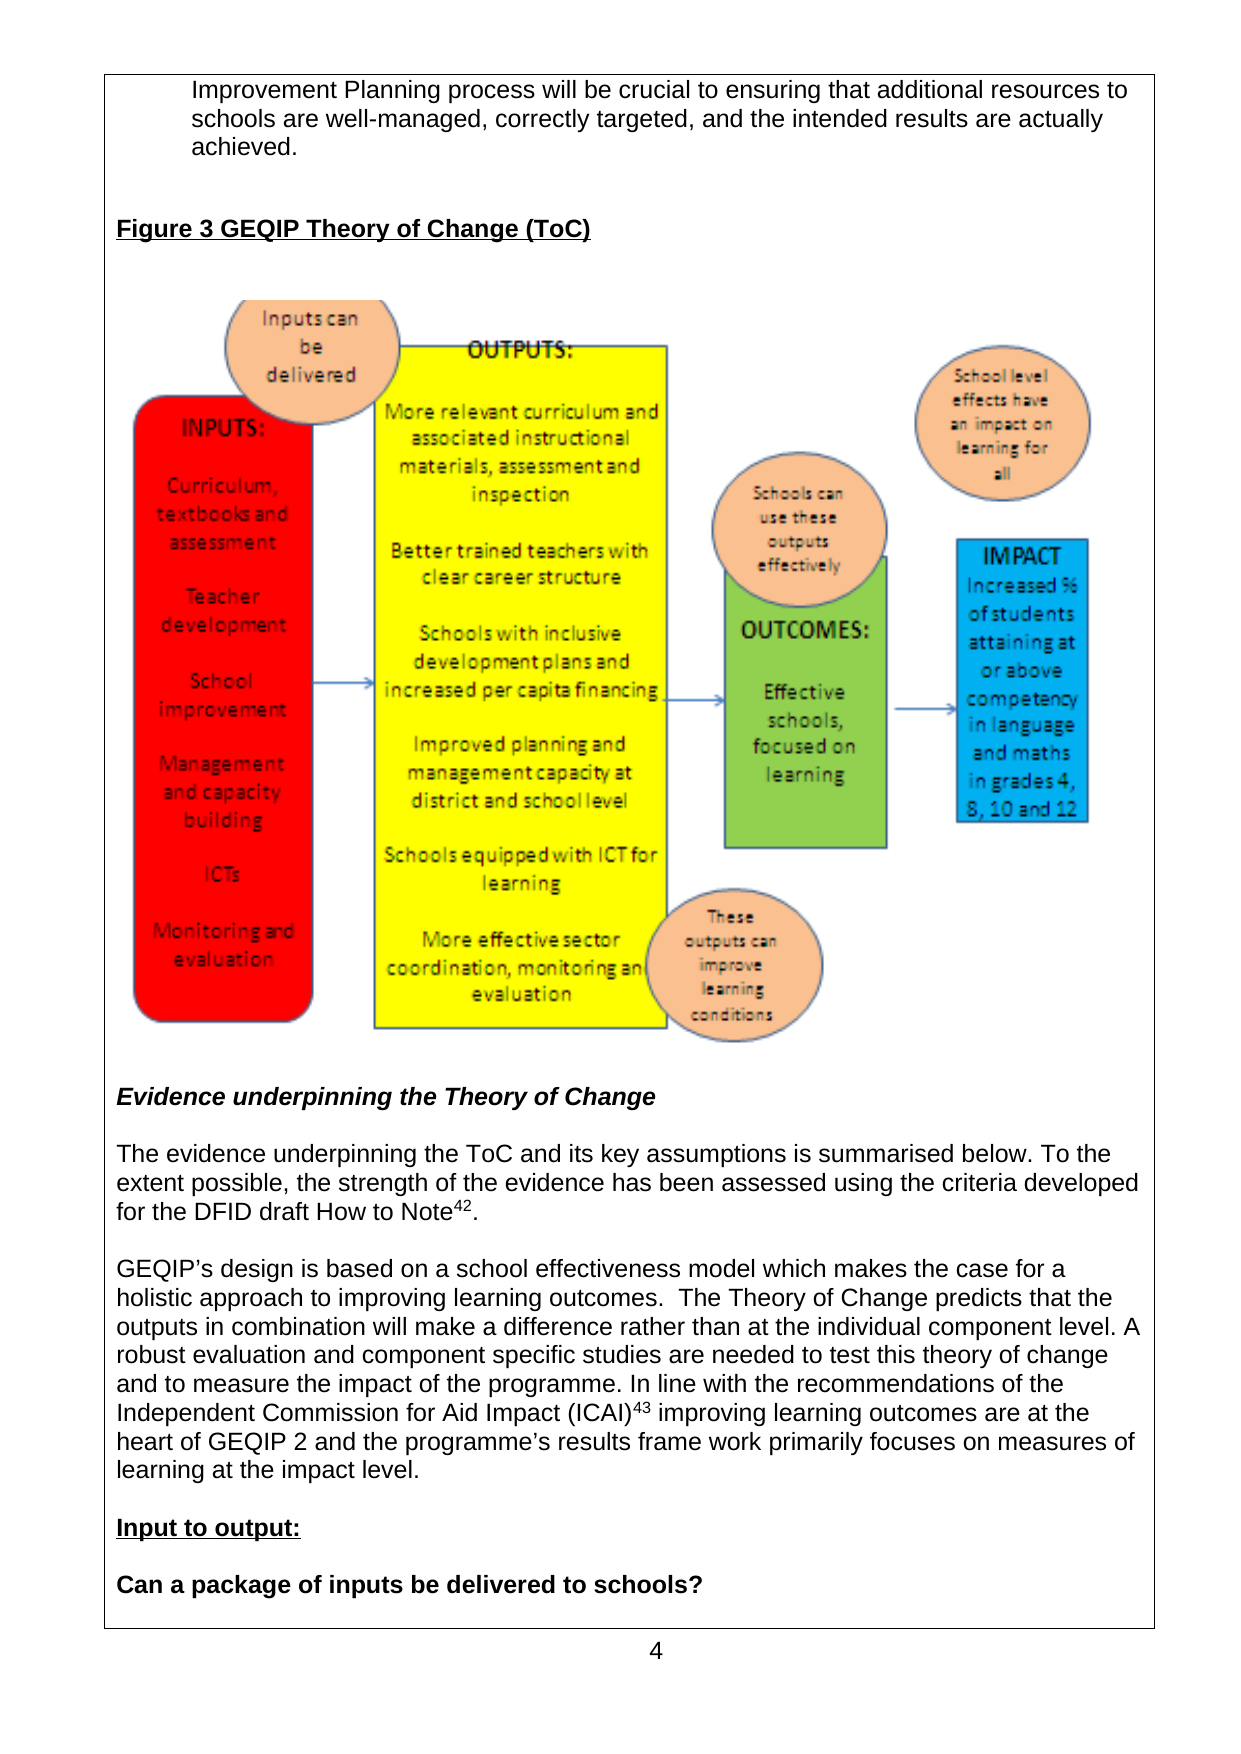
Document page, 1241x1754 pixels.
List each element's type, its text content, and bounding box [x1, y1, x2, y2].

table_cell H. Theory of Change (ToC) for Preferred Option The need for a multi-faceted approach to improve quality is set out in the strategic case above. The Government’s GEQIP Phase 2 project document describes the approach in detail. The Theory of Change, based on the Government’s document, is presented in diagrammatic form below. It is similar to the ToC underpinning GEQIP Phase I, but has been nuanced to reflect effort to maximise the impact on student learning during Phase 2. The ToC is based on a school effectiveness model and the logic can be articulated as follows: In order to bring about improvements in quality in primary and secondary schools as measured by learning achievement (the desired ‘impact’) it will be necessary to make sure parents and school management focus on learning for all, including ensuring that teachers are in their classrooms and have sufficient knowledge, skills and resources to enable them to engage all students in learning (the outcome). This will require an integrated package of better quality and more relevant resources to be available in schools, including well-managed and trained teachers, instructional materials (including ICT), and basic school infrastructure such as desks, chairs, and roofs (the outputs). The most significant requirement to achieve this increase in resources will be increased non salary recurrent spending, especially in schools and teacher training institutions (TTIs) In order to maximise the effectiveness of this spending strengthened education and planning skills will be required, particularly at the school and woreda levels and improved upward accountability of schools and TTIs through better assessment and inspection systems. In addition, in order to ensure that data and feedback inform decision making in an on-going way more and better disaggregated data are needed to measure results, learn lessons and contribute to a growing evidence base of what works to improve learning Finally, the needs of communities need to be reflected in how school level budgets are formulated and executed through the identification of priorities: processes and capabilities have to be established for this ‘voice’ to be heard and responded to by the school. Building the social compact between citizens and schools through the School Improvement Planning process will be crucial to ensuring that additional resources to schools are well-managed, correctly targeted, and the intended results are actually achieved. Figure 3 GEQIP Theory of Change (ToC) Evidence underpinning the Theory of Change The evidence underpinning the ToC and its key assumptions is summarised below. To the extent possible, the strength of the evidence has been assessed using the criteria developed for the DFID draft How to Note. GEQIP’s design is based on a school effectiveness model which makes the case for a holistic approach to improving learning outcomes. The Theory of Change predicts that the outputs in combination will make a difference rather than at the individual component level. A robust evaluation and component specific studies are needed to test this theory of change and to measure the impact of the programme. In line with the recommendations of the Independent Commission for Aid Impact (ICAI) improving learning outcomes are at the heart of GEQIP 2 and the programme’s results frame work primarily focuses on measures of learning at the impact level. Input to output: Can a package of inputs be delivered to schools? Since the current government in Ethiopia came to power in 1991, GoE has demonstrated that it is committed to the education sector (the education budget has tripled over the past five years) and can deliver education inputs at scale to all public schools. Recent achievements include: 2.9 million more children enrolled in primary school between 2007 – 2012 (1.7 million girls) 200,000 more children enrolled in lower secondary school between 2007 – 2012 (180,000 girls) The number of qualified teachers in primary schools has increased from 115,000 to 175,000 (2009 – 2011) The number of qualified teachers in secondary school has increased from 31,000 – 45,000 (2009 – 2011) These achievements and others are highlighted in the MoE Annual Education Statistical Abstract. GEQIP Phase 1 supported inputs such as textbooks and school grants which are also now reaching schools and beginning to lay the foundation for quality improvements. These achievements and others are highlighted in the mid-term review of project performance conducted jointly by the government and GEQIP donor partners. They are further elaborated in the government’s GEQIP Phase 2 project document. There is evidence that input based programmes and increased resources alone have a limited impact on learning outcomes. However, this does not mean that increased spending does not matter in any context. The logic underpinning the GEQIP ToC is that at current levels of spending in Ethiopia and with large class sizes, inputs do matter. These additional inputs, coupled with a clear overarching policy framework related to how they can be most effectively deployed at district and school level, are the basis for GEQIP design. In the section below we attempt to provide evidence for the assumptions underpinning the Theory of Change. We present the evidence for each component separately, but argue subsequently that much less is known about which precise mix of inputs will maximise impact on teaching and learning. DFID-E plans to strategically use QESSP resources to work with GoE to develop a better understanding of what mix works best in the Ethiopian context. Output to outcome Can these outputs contribute to more effective schools? The strength of the evidence that these outputs will contribute to improving school effectiveness in Ethiopia is presented below. More relevant curriculum and associated instructional materials, assessment and inspection (evidence = strong) Recent evidence has pointed to the importance of a curriculum which is relevant and meets the needs of all pupils, including focusing on basic skills. The GEQIP Phase 1 Business Case shows that while the evidence on the impact of instructional materials is mixed, this is most likely because in many cases learning materials are not appropriate to the achievement levels of pupils or to their home language and teachers are not adequately trained to use them. If those conditions are fulfilled, then instructional materials do improve learning outcomes in environments with limited resources. These findings are confirmed in Ethiopia by the 2012 National Learning Assessment which found significant relationships between learning achievement and textbook availability and match between school and home language in grade 4, and of textbook availability at grade 8. GEQIP Phase 2 will focus on maximising the relevance of instructional materials (including with respect to the language of instruction), ensuring that they are delivered to schools in a timely fashion and that they are well utilised in the classroom. Based on lessons learned from Phase 1, greater emphasis will be put on decentralising the development and provision of instructional materials to regional level in order to increase their relevance and timely distribution to schools. Better trained teachers with clear career structure (evidence = medium) The Glewwe recent best evidence synthesis found mixed evidence on in-service teacher training, but consistent results on teacher knowledge (in other words, the better a teacher understands their subject the more effective they will be at teaching it which lends support for lifting the basic qualifications of teachers). However, other sources of evidence consistently highlight the impact on learning achievement of better trained and motivated teachers both internationally and in the Ethiopian context. In line with research into teacher preparation and continuing professional development in Africa over the past ten years , GEQIP focuses on ensuring that pre-service teacher training is relevant and grounded in actual classroom reality (through support to the practicum), that high quality candidates are entered for training (through the selection process), and that more learner centred methods are imparted through training courses and associated training materials. In addition, the introduction of a teacher licensing system which Phase 2 will support is designed to address aspects of the issue of continuing professional development and teacher incentives, which evidence suggests is key if teachers are to put what they have learnt into practise. In addition, the teacher development component will be evaluated in the first year of GEQIP 2 as a means of learning further lessons for implementation. GEQIP does not include any element focusing on teacher remuneration and financial incentives, but this is an important element of policy dialogue through PBS 3. Schools with inclusive development plans and increased per capita financing (evidence = medium) GEQIP 1 established an effective system of distributing and managing school grants and by 2012 over 98% of schools were receiving grants and using them for their intended purposes. A manual guides school grant spending and disallows spending on new school building and some electrical items, A separate process of school improvement planning with community participation agrees how all school finances, including the grants, will be spent. There is relatively strong evidence that school level expenditure on basic inputs (teaching materials, tables, chairs, roofs that do not leak) can have a positive impact on learning outcomes including a systematic review assessing twenty years of research. However, these basic inputs need to be aligned with efforts to improve learning at school level. Building on lessons from Phase 1, a feature of Phase 2 is greater emphasis on getting schools to focus on learning through a better focused and more streamlined school improvement planning process. There will also be an increased focus on making information available to parents through school report cards at the woreda (district) level, which was piloted during Phase 1. A study of the impact of school grants on learning achievement in India and Zambia found that predictable per capita grants tend to substitute for parental inputs at school level and are therefore unlikely to improve learning outcomes as they simply crowd out private expenditure. The available evidence from Ethiopia indicates that school budgets over the course of GEQIP Phase 1 have been increasing, and that this has impacted favourably on school level infrastructure. Although community contributions remain an important source of school income, in the medium term policy makers in Ethiopia are seeking to reduce school reliance on them in order to address equity concerns. It is planned to maintain more equitable school level financing through decentralised government funding going forward. In GEQIP Phase 2, this decentralised financing will be monitored during implementation. The government will also experiment with payments linked to special needs and gender in order to further accelerate progress on equity. Improved planning and management capacity (evidence = limited) GEQIP Phase 1 put in place a framework for capacity building efforts to help promote learning by supporting the MAP capacity building study. In terms of where to focus capacity building efforts, a recent study of how education systems improve, identifies a cluster of interventions which need to be implemented in a context sensitive way. For a system such Ethiopia’s, this suggests two clusters of interventions that are relevant to GEQIP: a) finding ways to provide motivation and support for low skill teachers and principals and b) bringing schools up to a minimum quality standard. There is also some evidence that School-Based Management reforms are necessary but insufficient for improving the quality of teaching and learning in schools but the evidence base is limited . An impact evaluation from Uganda presents positive results from a project focusing on strengthening both district and school level management capacity building in Masindi District, but more evidence is needed on the impact of such combined capacity building efforts. Based on the emerging literature and lessons from Phase 1, GEQIP Phase 2 will increase the emphasis on capacity building at the district level in order to push reform efforts down to school level and maximise impact in the classroom. It is also prioritising management and leadership training for school directors. QESSP 2 is designed as a complementary instrument to provide additional impetus to capacity building efforts at both federal and decentralised levels through the provision of complementary support. Institution building figures much more prominently in the results framework and is planned to be more of a focus of evaluation efforts. Schools equipped with ICT for learning (evidence = medium) The recent best evidence synthesis by Glewwe et al found inconsistent results with respect to the impact of ICTs on learning outcomes. The impact can be positive, but according to a UK focused secondary study it appears that the efficacy of ICTs is highly dependent on the relevance of the infrastructure to the learning context and the teachers’ ability to use it well to promote better learning. The key message from the literature to date is to focus on pedagogy and not the equipment. For this, beyond equipment, GEQIP 2 will focus on strengthening the coordination and management of ICT in education by providing a comprehensive policy framework, establishing a national ICT Infrastructure Improvement Plan for General Education; and through teachers’ professional development in ICT. GEQIP 2 will pilot the introduction of ICT in 200 schools and will include a separate evaluation to test the impact of the ICT provision at midterm. More effective sector coordination, monitoring and evaluation (evidence = medium) This type of input has not been the subject of much quantitative analysis, possibly because it is seen as pre-requisite for systems to improve learning outcomes. Both the Edqual and the CREATE consortia (funded by DFID) highlight the importance of monitoring and evaluation in order to generate information for systems improvement and better targeting of resources. Bruns et al in their Making Schools Work study also suggest that information for accountability is one of three core mechanisms, together with school-based management and teacher incentives, for effective and accountable school systems. Similarly, the McKinsey report highlights the importance of better data systems as one of the elements of successful reform. GEQIP Phase 2 includes an emphasis both on strengthening regular monitoring data and on building a better evidence base through evaluation. QESSP will provide complementary inputs to strengthen the evaluation component of Phase 2 as some aspects of the comprehensive evaluation undertaken in Phase 1 were disappointing. In particular, while the evaluation was able to identify change at school level which can be associated with GEQIP, it did not link these to any measurable improvement in the quality of learning (such as test scores). These issues, and how DFID proposes to address them in Phase 2, are further expanded on in the section on monitoring and evaluation. Outcome to impact Will these outputs in combination result in improved learning for all pupils? (evidence = medium) The main source of evidence on learning achievement over time in the Ethiopian context comes from the Ethiopian National Learning Assessment, which is described in more detail above. This is a sample based assessment that has been conducted by GoE in key subjects in grades 4 and 8 since 2000. The assessment includes a sample of schools and students from all the regions in Ethiopia and is large enough to generalise to the population. Comparisons of student performance between tests are descriptive rather than analytic, and this is the data that is presented below. GEQIP Phase 1 was launched in 2009; two years after the results of the 2007 National Learning Assessment were released. During Phase 1 implementation, another assessment was conducted after two years of implementation in 2011. The results of these two assessments for grades 4 and 8 are compared below. Data is now also available for grades 10 and 12 but only at one point in time so is not presented here but is included in the logframe baseline. Table 6: Grade 4 results (Mean and standard deviation) In comparing the 2007 and 2011 results, the 2011 NLA report concludes that while there have been no appreciable gains between the two tests, the fact that the previous decline in standards has been halted is a positive sign. They speculate that this may be partly attributable to the GEQIP intervention. The generally low levels of achievement across all subjects remains cause for serious concern. Table 7: Grade 4 results by gender In 2007 boys outperformed girls in all subjects, and the difference in maths achievement was significant. In 2011 girls are slightly outperforming boys in the reading test, but the maths result is significantly lower. In general, girls continue to slightly lag behind boys although the differences are relatively small. Table 8: Grade 4 results by region (composite score only) The only two regions that have shown marked increases since 2007 are Addis Ababa (the capital of Ethiopia and urban centre) and Somali Region (one of the developing regional states with a large pastoralist population). Otherwise, most regions have either declined or stayed more or less stable. The three Developing Regional States of Gambella, Afar and Benishangul continue to lag behind the others. A number of regions with traditionally stronger policies and institutions (Amhara and SNNPR, for example) tend to perform relatively better than others on the grade 4 assessment. Table 9: Grade 8 results (mean and standard deviation) The composite score for grade 8 is pretty stable over the two assessments. However, this masks wide variation, particularly in the maths scores. The 2011 result is extremely poor and indicates that the government’s attention to improving performance in this area at the higher grades is highly relevant. Science scores (only Biology is included in the table, but physics and chemistry are also assessed) all showed increases from 2007 to 2011. Table 10: Grade 8 results by gender As would be anticipated from the overall mean scores, performance for both boys and girls fell in maths and English in 2011 as compared to 2007. However, the gap between boys and girls in 2011 was much narrower in both subjects and in the composite score. This may indicate that progress is beginning to be made on reducing gender disparities in the higher grades. Table 11: Grade 8 results by region (composite results only) Five regions increased their composite score from 2007 – 2011. These were Addis Ababa, SNNPR, Dire Dawa, Benishangul and Gambella. Of the others, Tigray, while showing a decline in 2011, was still the best performing region on both assessments. This is consistent with its relatively strong implementation capacity. The worst performing regions in 2011 were Gambella and Afar. These two regions have perhaps not had as much attention from government and development partners as the other two Developing Regional States (Somali and Benishangul) and Gambella in particular has had problems with conflict over the last few years. Given that GEQIP was still only in its early days of implementation in 2011 and inputs were just starting to reach schools, the results should not come as too much of a surprise, Systems reform to improve learning outcomes at scale takes time (McKinsey’s estimate is six years), and GEQIP was designed as a two phase programme over eight years to reflect this. There will be a National Learning assessment in 2015 and the results of this NLA will be an important indication of whether the government’s policies are having the desired impact on learning achievement. Other possible complementary approaches to assessing GEQIP’s impact on learning are discussed in the section on monitoring and evaluation below. [105, 75, 1154, 1628]
